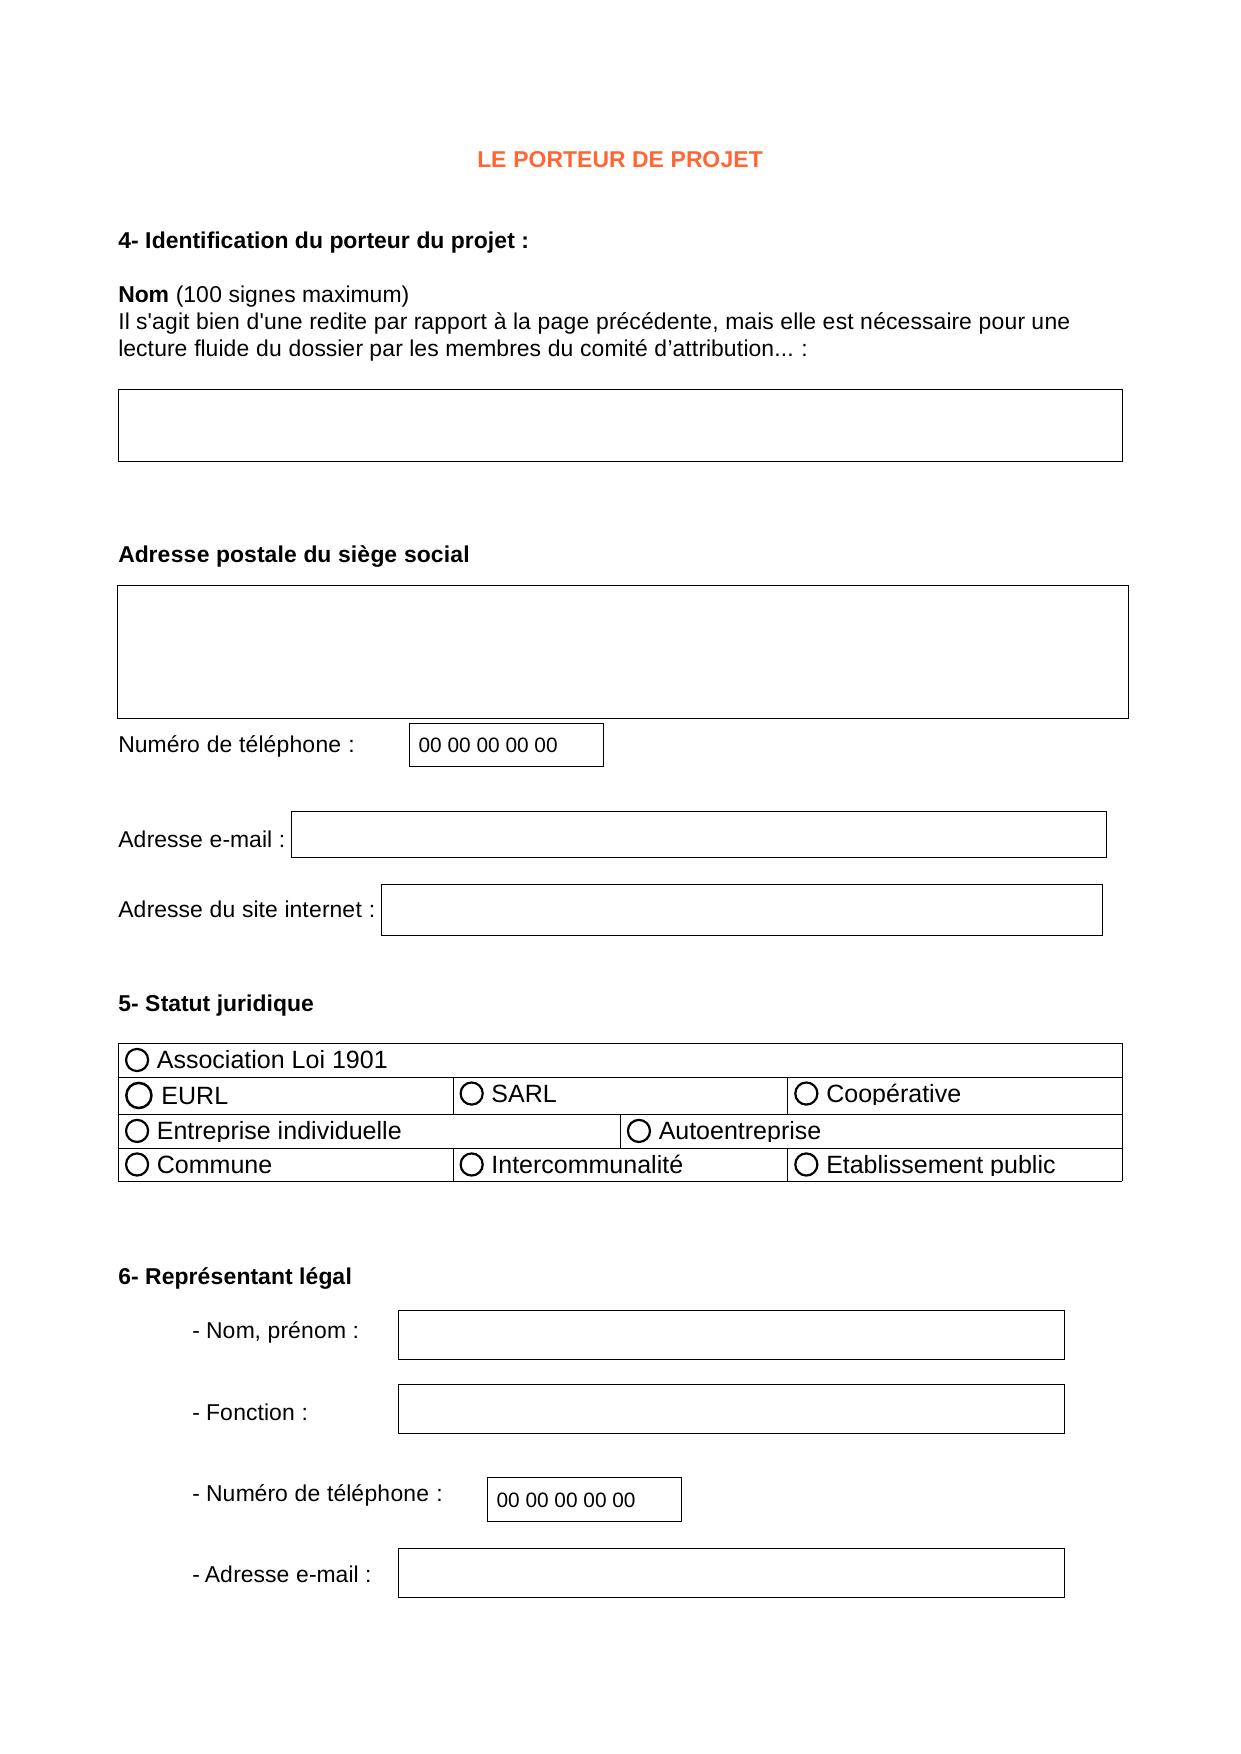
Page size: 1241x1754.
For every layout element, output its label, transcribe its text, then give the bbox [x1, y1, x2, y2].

text 4- Identification du porteur du projet : [118, 226, 1122, 253]
text [1065, 1398, 1122, 1425]
text - Numéro de téléphone : [118, 1479, 487, 1506]
text Adresse e-mail : [118, 812, 291, 857]
text [1107, 812, 1122, 857]
text - Nom, prénom : [118, 1317, 398, 1344]
text Nom (100 signes maximum) [118, 281, 1122, 308]
table_cell [119, 1149, 453, 1181]
table_cell [621, 1115, 1122, 1148]
text Il s'agit bien d'une redite par rapport à la page précédente, mais elle est nécessaire pour une lecture fluide du dossier par les membres du comité d’attribution... : [118, 308, 1122, 362]
text 6- Représentant légal [118, 1262, 1122, 1289]
text [604, 730, 1122, 757]
table_cell [454, 1078, 787, 1114]
table_header [119, 1044, 1122, 1077]
text Adresse du site internet : [118, 884, 381, 935]
text Adresse postale du siège social [118, 462, 1122, 568]
text Numéro de téléphone : [118, 730, 409, 757]
text [1103, 884, 1122, 935]
table_cell [119, 1078, 453, 1114]
text [1065, 1317, 1122, 1344]
text - Adresse e-mail : [118, 1560, 398, 1587]
table_cell [788, 1078, 1122, 1114]
table_cell [119, 1115, 620, 1148]
text [1065, 1560, 1122, 1587]
text - Fonction : [118, 1398, 398, 1425]
table_cell [788, 1149, 1122, 1181]
text LE PORTEUR DE PROJET [118, 145, 1122, 172]
text 5- Statut juridique [118, 989, 1122, 1016]
table_cell [454, 1149, 787, 1181]
text [682, 1479, 1122, 1506]
